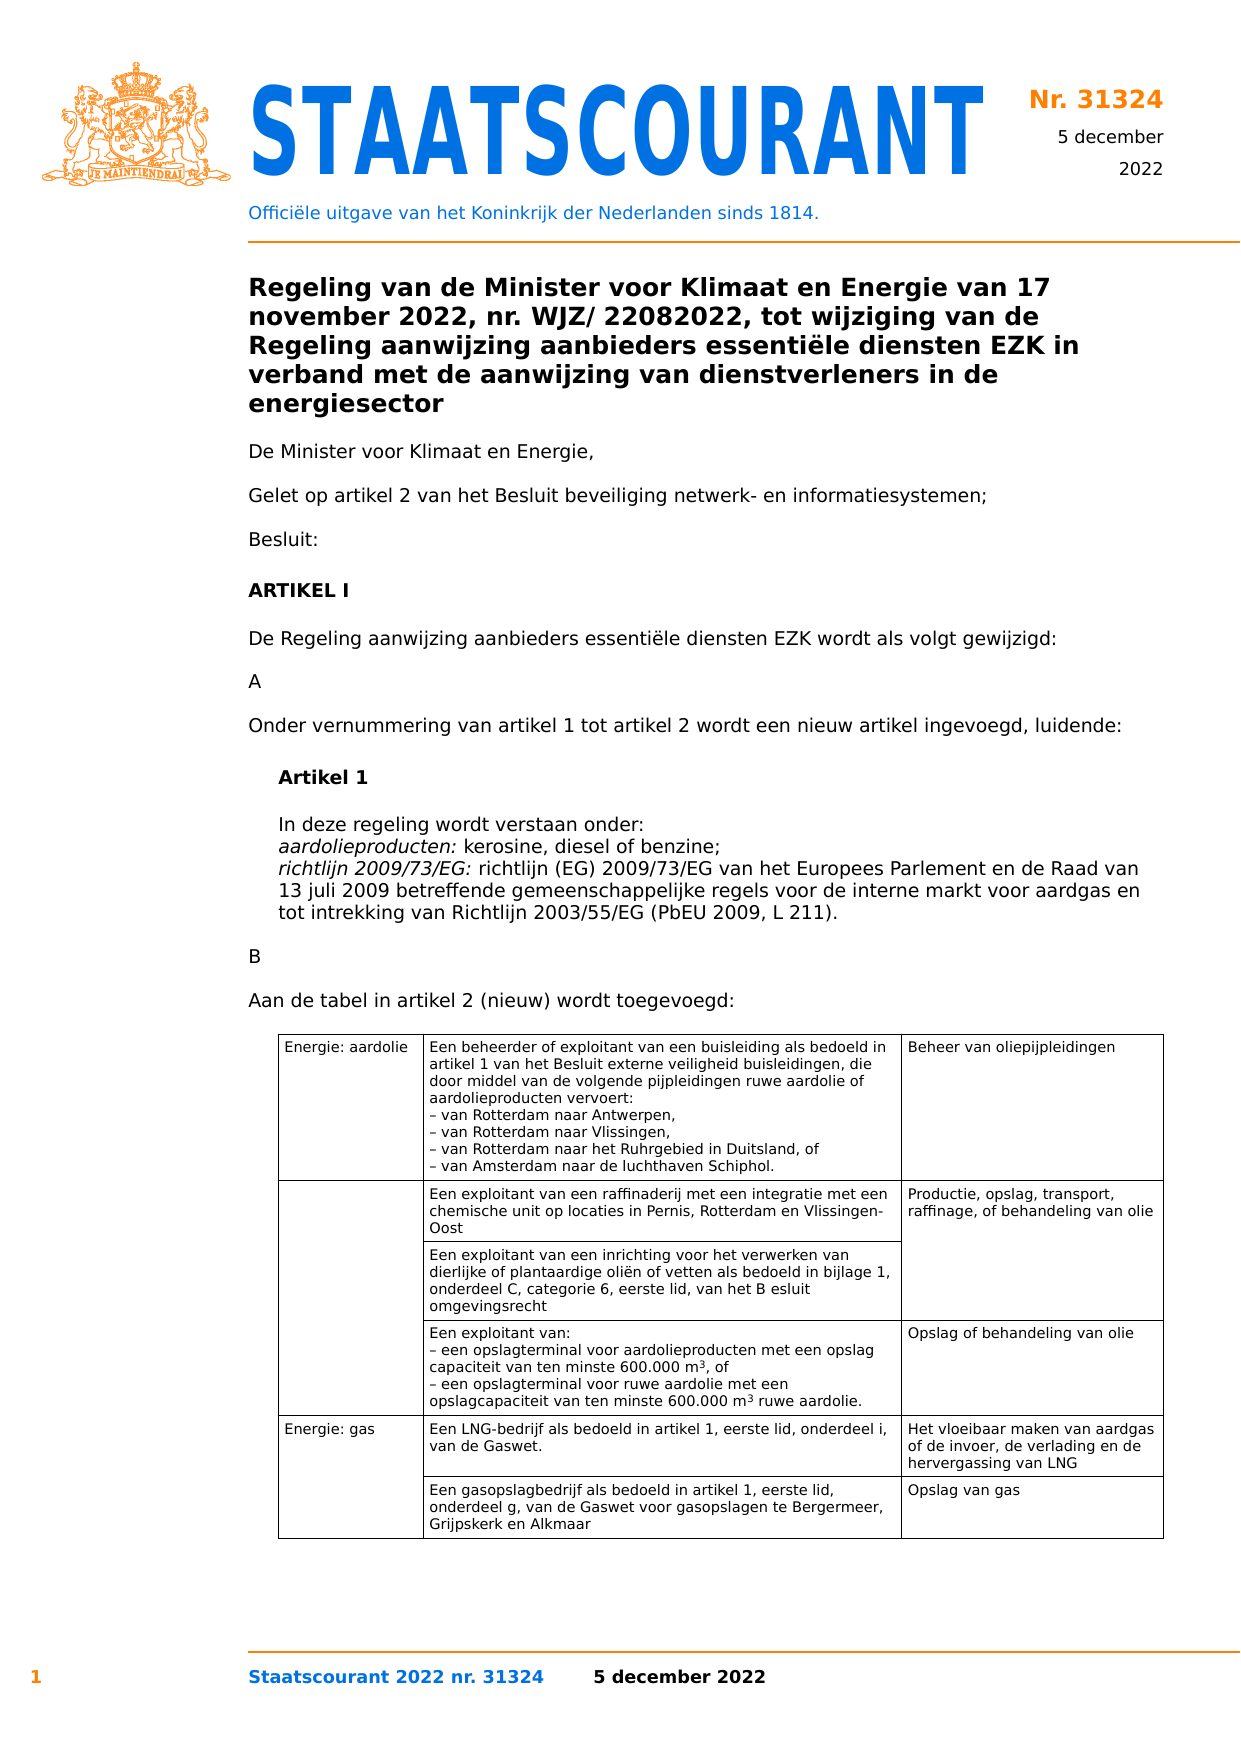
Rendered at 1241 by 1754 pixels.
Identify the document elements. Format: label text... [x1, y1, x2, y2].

picture [41, 62, 231, 186]
table_cell Opslag of behandeling van olie [902, 1321, 1163, 1415]
table_cell [279, 1181, 423, 1415]
table_cell Een exploitant van een raffinaderij met een integratie met een chemische unit op locaties in Pernis, Rotterdam en Vlissingen-Oost [424, 1181, 901, 1241]
text richtlijn 2009/73/EG: richtlijn (EG) 2009/73/EG van het Europees Parlement en de Raad van 13 juli 2009 betreffende gemeenschappelijke regels voor de interne markt voor aardgas en tot intrekking van Richtlijn 2003/55/EG (PbEU 2009, L 211). [278, 858, 1163, 924]
table_header Een beheerder of exploitant van een buisleiding als bedoeld in artikel 1 van het Besluit externe veiligheid buisleidingen, die door middel van de volgende pijpleidingen ruwe aardolie of aardolieproducten vervoert: – van Rotterdam naar Antwerpen, – van Rotterdam naar Vlissingen, – van Rotterdam naar het Ruhrgebied in Duitsland, of – van Amsterdam naar de luchthaven Schiphol. [424, 1035, 901, 1180]
subtitle ARTIKEL I [248, 580, 1163, 602]
table_cell Officiële uitgave van het Koninkrijk der Nederlanden sinds 1814. [248, 203, 1240, 241]
table_cell [902, 1241, 1163, 1319]
table_header STAATSCOURANT [248, 62, 998, 203]
table_cell Productie, opslag, transport, raffinage, of behandeling van olie [902, 1181, 1163, 1241]
text Gelet op artikel 2 van het Besluit beveiliging netwerk- en informatiesystemen; [248, 484, 1163, 507]
table_cell Een LNG-bedrijf als bedoeld in artikel 1, eerste lid, onderdeel i, van de Gaswet. [424, 1416, 901, 1476]
table_cell 5 december [998, 121, 1240, 153]
text De Regeling aanwijzing aanbieders essentiële diensten EZK wordt als volgt gewijzigd: [248, 627, 1163, 649]
table_cell Opslag van gas [902, 1477, 1163, 1537]
text De Minister voor Klimaat en Energie, [248, 441, 1163, 463]
text Besluit: [248, 528, 1163, 550]
subtitle Regeling van de Minister voor Klimaat en Energie van 17 november 2022, nr. WJZ/ 22082022, tot wijziging van de Regeling aanwijzing aanbieders essentiële diensten EZK in verband met de aanwijzing van dienstverleners in de energiesector [248, 273, 1163, 419]
table_header [25, 62, 248, 241]
subtitle Artikel 1 [278, 767, 1163, 789]
table_cell Een gasopslagbedrijf als bedoeld in artikel 1, eerste lid, onderdeel g, van de Gaswet voor gasopslagen te Bergermeer, Grijpskerk en Alkmaar [424, 1477, 901, 1537]
table_cell Het vloeibaar maken van aardgas of de invoer, de verlading en de hervergassing van LNG [902, 1416, 1163, 1476]
text Aan de tabel in artikel 2 (nieuw) wordt toegevoegd: [248, 990, 1163, 1012]
text A [248, 671, 1163, 693]
table_cell Een exploitant van een inrichting voor het verwerken van dierlijke of plantaardige oliën of vetten als bedoeld in bijlage 1, onderdeel C, categorie 6, eerste lid, van het B esluit omgevingsrecht [424, 1242, 901, 1319]
table_header Beheer van oliepijpleidingen [902, 1035, 1163, 1180]
table_header Energie: aardolie [279, 1035, 423, 1180]
table_cell 2022 [998, 153, 1240, 203]
table_header Nr. 31324 [998, 62, 1240, 121]
table_cell Een exploitant van: – een opslagterminal voor aardolieproducten met een opslag capaciteit van ten minste 600.000 m3, of – een opslagterminal voor ruwe aardolie met een opslagcapaciteit van ten minste 600.000 m3 ruwe aardolie. [424, 1321, 901, 1415]
text aardolieproducten: kerosine, diesel of benzine; [278, 836, 1163, 858]
text Onder vernummering van artikel 1 tot artikel 2 wordt een nieuw artikel ingevoegd, luidende: [248, 715, 1163, 737]
text In deze regeling wordt verstaan onder: [278, 814, 1163, 836]
text B [248, 946, 1163, 968]
table_cell Energie: gas [279, 1416, 423, 1537]
